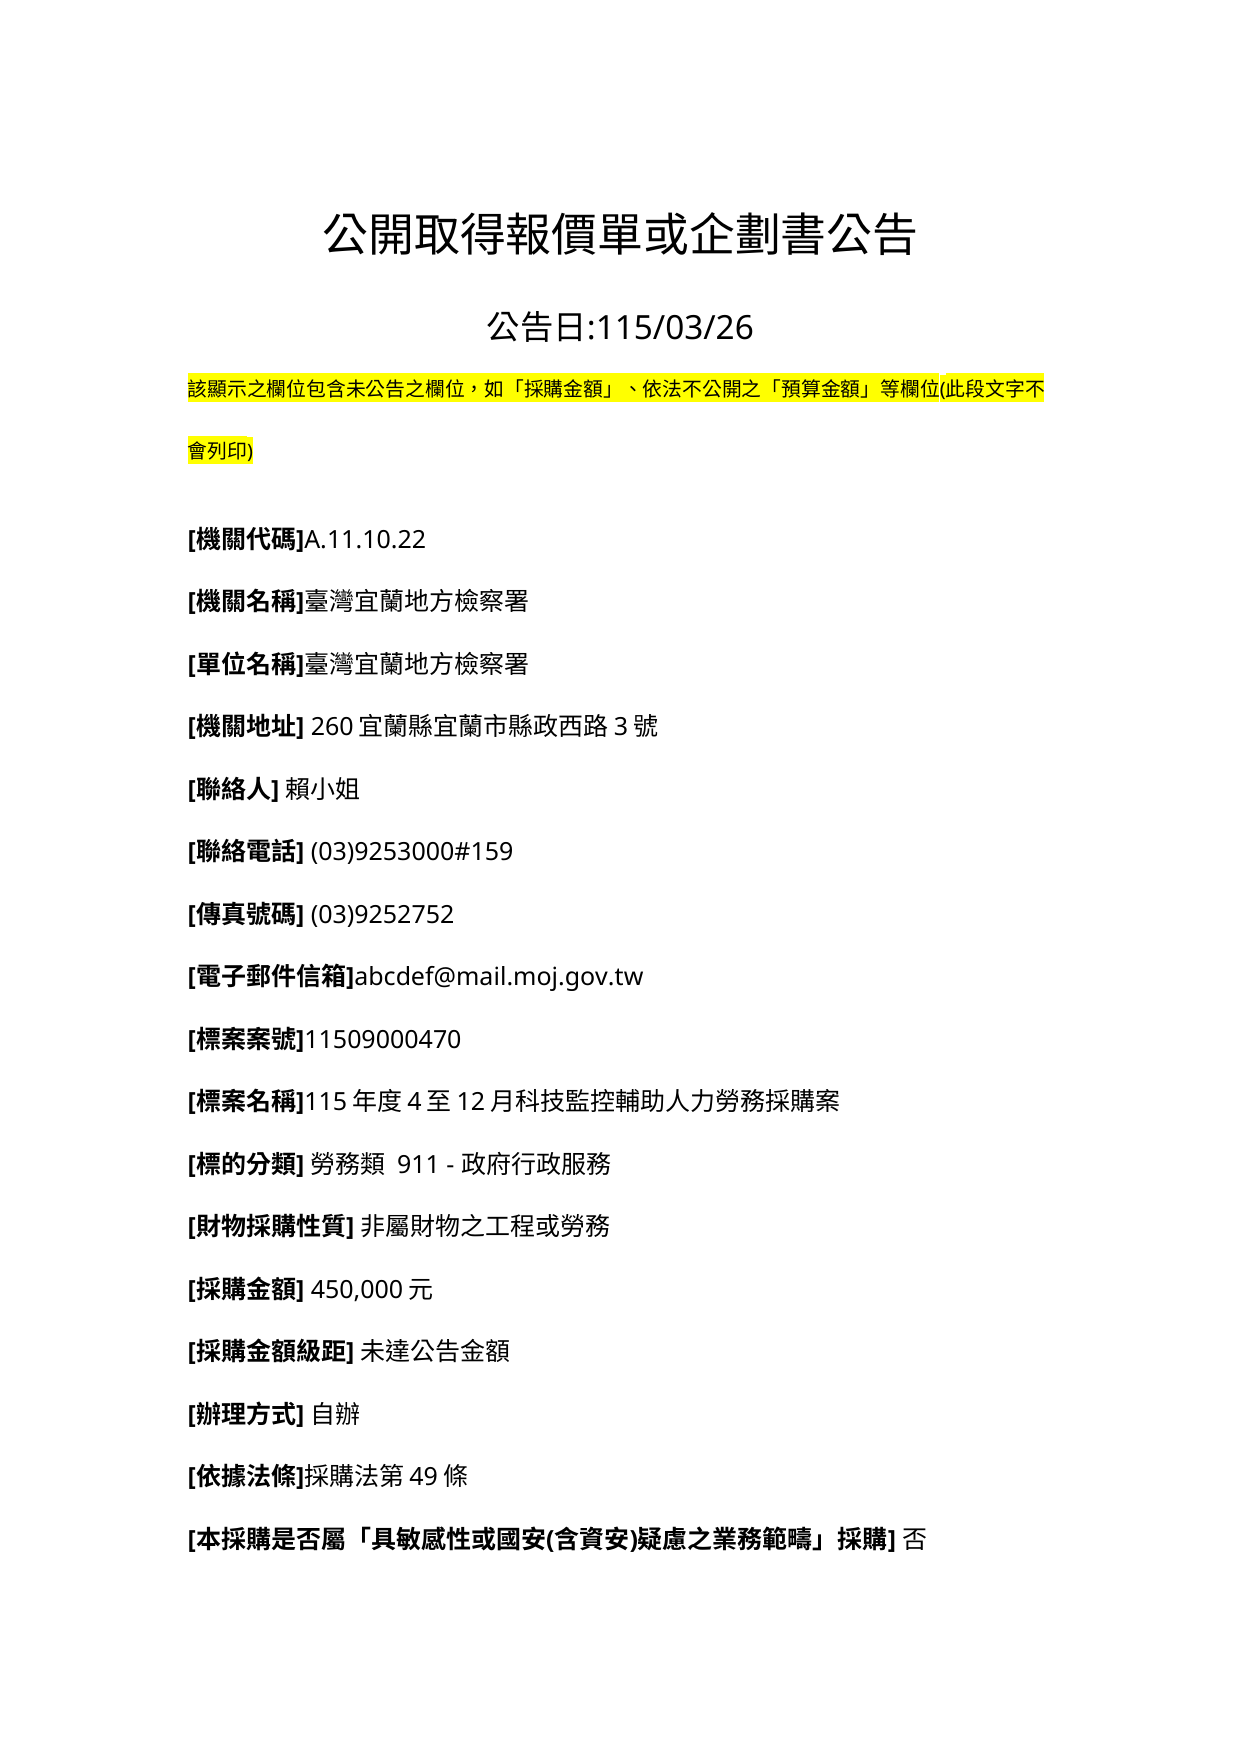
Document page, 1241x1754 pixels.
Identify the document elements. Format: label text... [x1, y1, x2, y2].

text 該顯示之欄位包含未公告之欄位，如「採購金額」、依法不公開之「預算金額」等欄位(此段文字不會列印) [187, 346, 1053, 471]
text 公開取得報價單或企劃書公告 [187, 158, 1053, 283]
text 公告日:115/03/26 [187, 283, 1053, 346]
text [機關代碼]A.11.10.22 [機關名稱]臺灣宜蘭地方檢察署 [單位名稱]臺灣宜蘭地方檢察署 [機關地址] 260宜蘭縣宜蘭市縣政西路3號 [聯絡人] 賴小姐 [聯絡電話] (03)9253000#159 [傳真號碼] (03)9252752 [電子郵件信箱]abcdef@mail.moj.gov.tw [標案案號]11509000470 [標案名稱]115年度4至12月科技監控輔助人力勞務採購案 [標的分類] 勞務類 911 - 政府行政服務 [財物採購性質] 非屬財物之工程或勞務 [採購金額] 450,000元 [採購金額級距] 未達公告金額 [辦理方式] 自辦 [依據法條]採購法第49條 [本採購是否屬「具敏感性或國安(含資安)疑慮之業務範疇」採購] 否 [187, 496, 1053, 1558]
